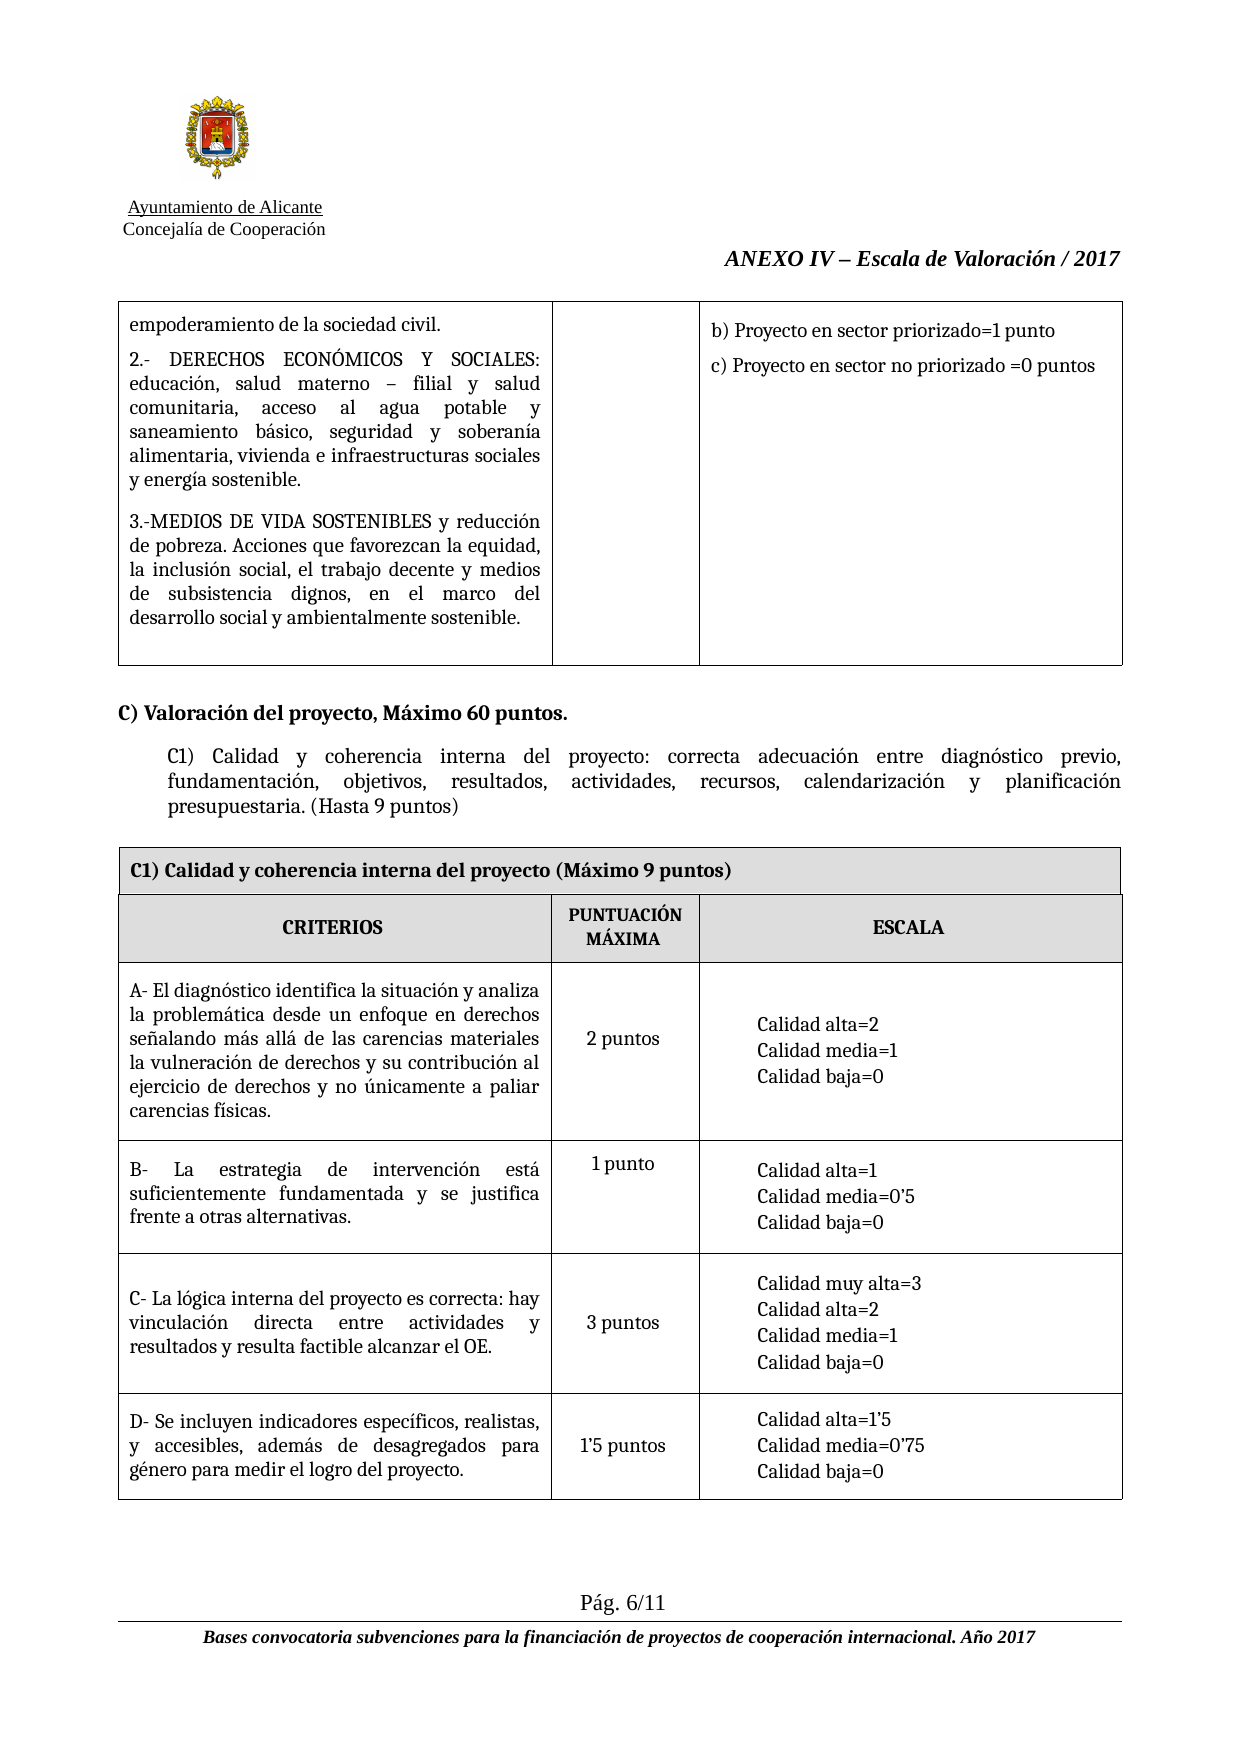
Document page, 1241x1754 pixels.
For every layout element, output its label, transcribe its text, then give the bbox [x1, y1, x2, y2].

table_cell 1 punto [552, 1141, 699, 1253]
table_cell B- La estrategia de intervención está suficientemente fundamentada y se justifica frente a otras alternativas. [119, 1141, 551, 1253]
table_header C1) Calidad y coherencia interna del proyecto (Máximo 9 puntos) [120, 848, 1120, 893]
table_cell D- Se incluyen indicadores específicos, realistas, y accesibles, además de desagregados para género para medir el logro del proyecto. [119, 1394, 551, 1499]
picture [180, 94, 255, 182]
table_cell Calidad alta=1’5 Calidad media=0’75 Calidad baja=0 [700, 1394, 1122, 1499]
table_header CRITERIOS [119, 895, 551, 962]
table_cell C- La lógica interna del proyecto es correcta: hay vinculación directa entre actividades y resultados y resulta factible alcanzar el OE. [119, 1254, 551, 1393]
table_cell [553, 302, 699, 664]
table_cell 2 puntos [552, 963, 699, 1140]
table_header ESCALA [700, 895, 1122, 962]
table_cell 3 puntos [552, 1254, 699, 1393]
table_cell empoderamiento de la sociedad civil. 2.- DERECHOS ECONÓMICOS Y SOCIALES: educación, salud materno – filial y salud comunitaria, acceso al agua potable y saneamiento básico, seguridad y soberanía alimentaria, vivienda e infraestructuras sociales y energía sostenible. 3.-MEDIOS DE VIDA SOSTENIBLES y reducción de pobreza. Acciones que favorezcan la equidad, la inclusión social, el trabajo decente y medios de subsistencia dignos, en el marco del desarrollo social y ambientalmente sostenible. [119, 302, 552, 664]
text C1) Calidad y coherencia interna del proyecto: correcta adecuación entre diagnóstico previo, fundamentación, objetivos, resultados, actividades, recursos, calendarización y planificación presupuestaria. (Hasta 9 puntos) [167, 743, 1122, 819]
table_cell Calidad alta=1 Calidad media=0’5 Calidad baja=0 [700, 1141, 1122, 1253]
table_cell Calidad alta=2 Calidad media=1 Calidad baja=0 [700, 963, 1122, 1140]
table_cell 1’5 puntos [552, 1394, 699, 1499]
table_header PUNTUACIÓN MÁXIMA [552, 895, 699, 962]
table_cell Calidad muy alta=3 Calidad alta=2 Calidad media=1 Calidad baja=0 [700, 1254, 1122, 1393]
text C) Valoración del proyecto, Máximo 60 puntos. [118, 700, 1122, 726]
table_cell A- El diagnóstico identifica la situación y analiza la problemática desde un enfoque en derechos señalando más allá de las carencias materiales la vulneración de derechos y su contribución al ejercicio de derechos y no únicamente a paliar carencias físicas. [119, 963, 551, 1140]
table_cell b) Proyecto en sector priorizado=1 punto c) Proyecto en sector no priorizado =0 puntos [700, 302, 1122, 664]
